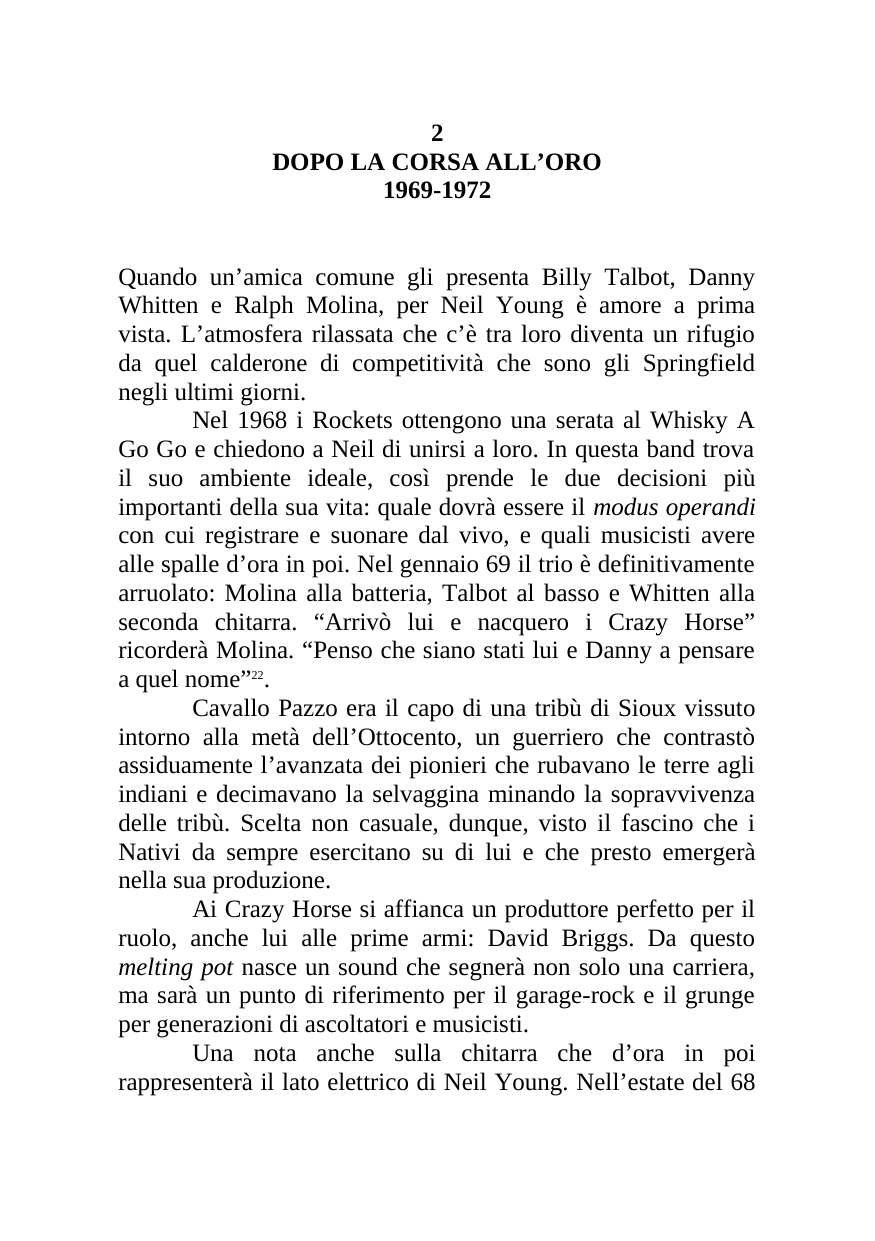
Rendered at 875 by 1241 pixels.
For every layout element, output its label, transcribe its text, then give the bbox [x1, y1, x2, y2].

text Una nota anche sulla chitarra che d’ora in poi rappresenterà il lato elettrico di Neil Young. Nell’estate del 68 [118, 1038, 756, 1096]
text 2 [118, 118, 756, 147]
subtitle DOPO LA CORSA ALL’ORO [118, 147, 756, 176]
text Cavallo Pazzo era il capo di una tribù di Sioux vissuto intorno alla metà dell’Ottocento, un guerriero che contrastò assiduamente l’avanzata dei pionieri che rubavano le terre agli indiani e decimavano la selvaggina minando la sopravvivenza delle tribù. Scelta non casuale, dunque, visto il fascino che i Nativi da sempre esercitano su di lui e che presto emergerà nella sua produzione. [118, 693, 756, 894]
text 1969-1972 [118, 176, 756, 204]
text Quando un’amica comune gli presenta Billy Talbot, Danny Whitten e Ralph Molina, per Neil Young è amore a prima vista. L’atmosfera rilassata che c’è tra loro diventa un rifugio da quel calderone di competitività che sono gli Springfield negli ultimi giorni. [118, 262, 756, 406]
text Nel 1968 i Rockets ottengono una serata al Whisky A Go Go e chiedono a Neil di unirsi a loro. In questa band trova il suo ambiente ideale, così prende le due decisioni più importanti della sua vita: quale dovrà essere il modus operandi con cui registrare e suonare dal vivo, e quali musicisti avere alle spalle d’ora in poi. Nel gennaio 69 il trio è definitivamente arruolato: Molina alla batteria, Talbot al basso e Whitten alla seconda chitarra. “Arrivò lui e nacquero i Crazy Horse” ricorderà Molina. “Penso che siano stati lui e Danny a pensare a quel nome”. [118, 406, 756, 693]
text Ai Crazy Horse si affianca un produttore perfetto per il ruolo, anche lui alle prime armi: David Briggs. Da questo melting pot nasce un sound che segnerà non solo una carriera, ma sarà un punto di riferimento per il garage-rock e il grunge per generazioni di ascoltatori e musicisti. [118, 894, 756, 1038]
